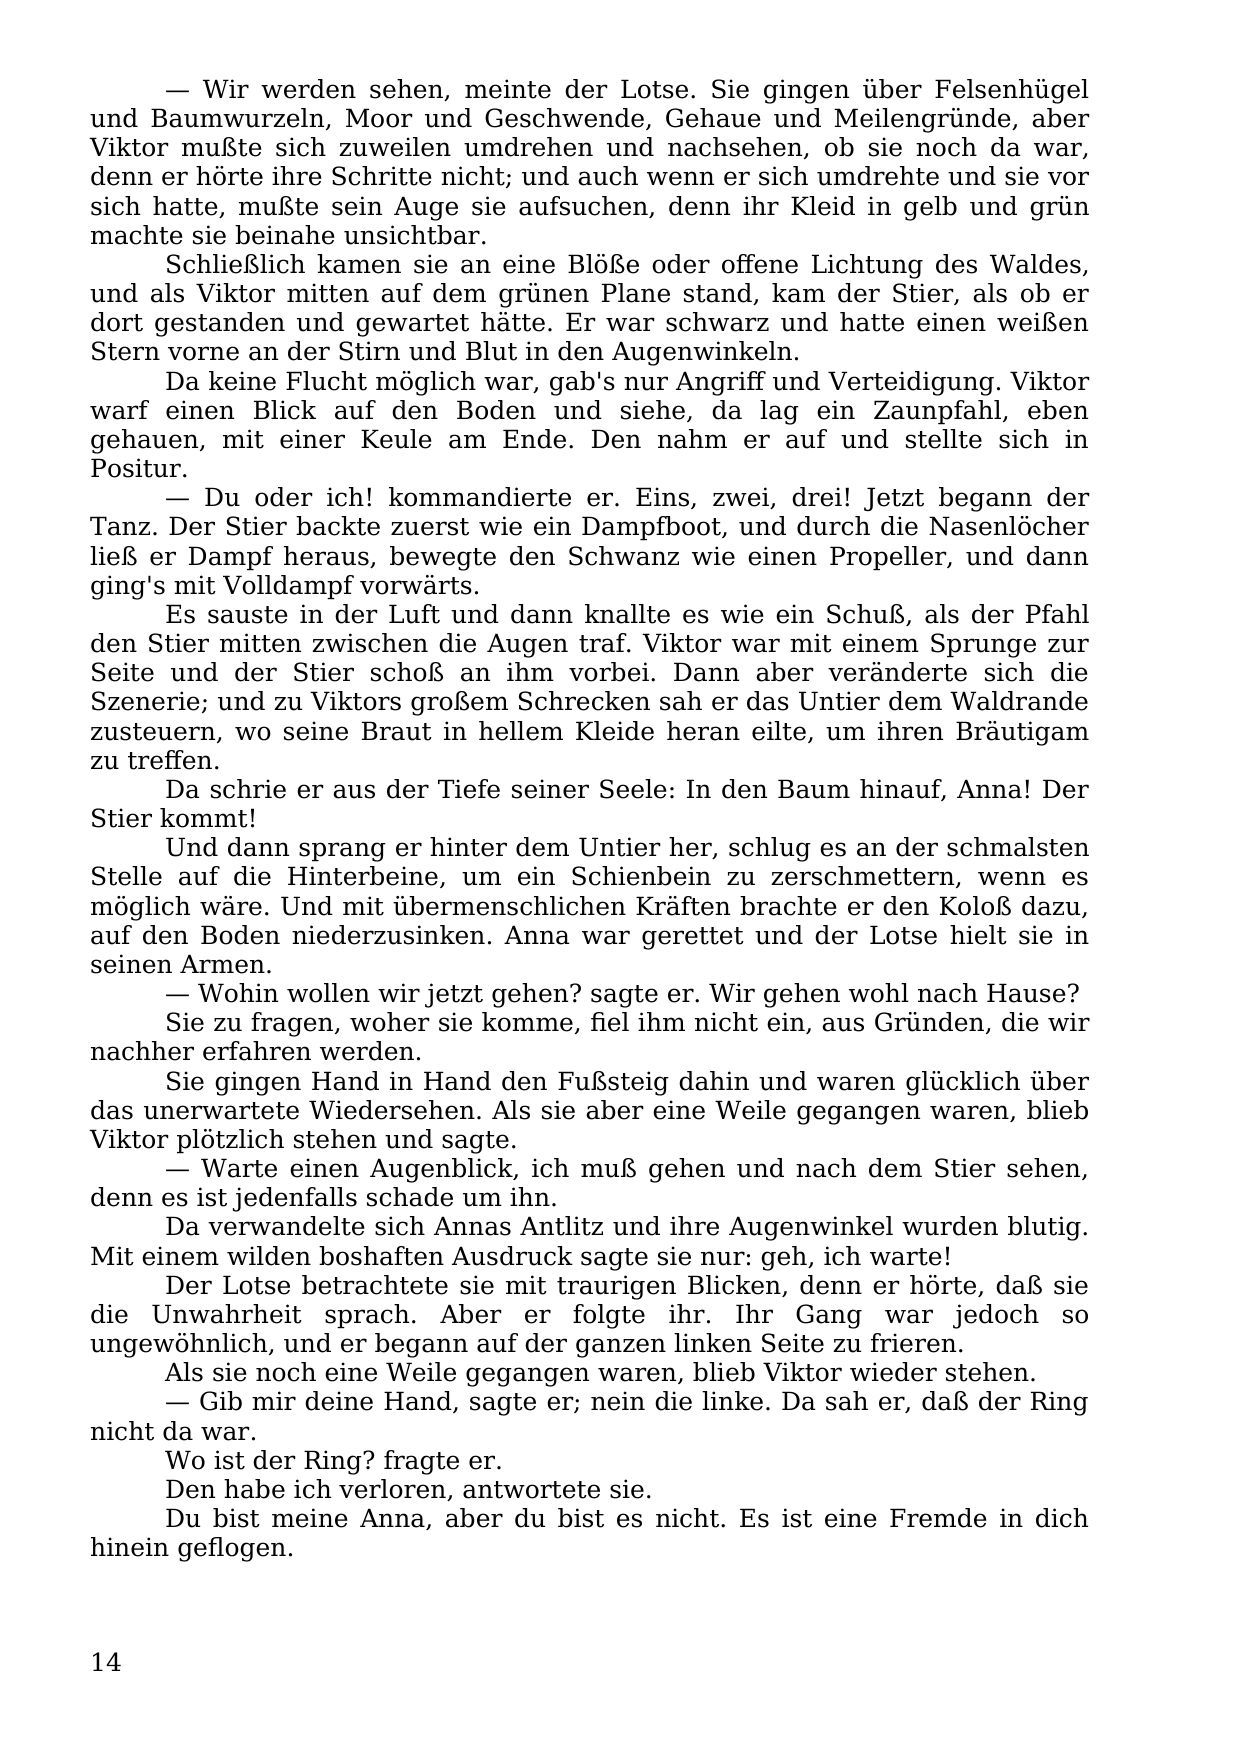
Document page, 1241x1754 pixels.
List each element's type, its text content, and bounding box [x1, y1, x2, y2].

text — Du oder ich! kommandierte er. Eins, zwei, drei! Jetzt begann der Tanz. Der Stier backte zuerst wie ein Dampfboot, und durch die Nasenlöcher ließ er Dampf heraus, bewegte den Schwanz wie einen Propeller, und dann ging's mit Volldampf vorwärts. [90, 483, 1091, 600]
text Sie gingen Hand in Hand den Fußsteig dahin und waren glücklich über das unerwartete Wiedersehen. Als sie aber eine Weile gegangen waren, blieb Viktor plötzlich stehen und sagte. [90, 1067, 1091, 1154]
text Den habe ich verloren, antwortete sie. [90, 1475, 1091, 1504]
text Es sauste in der Luft und dann knallte es wie ein Schuß, als der Pfahl den Stier mitten zwischen die Augen traf. Viktor war mit einem Sprunge zur Seite und der Stier schoß an ihm vorbei. Dann aber veränderte sich die Szenerie; und zu Viktors großem Schrecken sah er das Untier dem Waldrande zusteuern, wo seine Braut in hellem Kleide heran eilte, um ihren Bräutigam zu treffen. [90, 600, 1091, 775]
text Schließlich kamen sie an eine Blöße oder offene Lichtung des Waldes, und als Viktor mitten auf dem grünen Plane stand, kam der Stier, als ob er dort gestanden und gewartet hätte. Er war schwarz und hatte einen weißen Stern vorne an der Stirn und Blut in den Augenwinkeln. [90, 250, 1091, 367]
text — Wohin wollen wir jetzt gehen? sagte er. Wir gehen wohl nach Hause? [90, 979, 1091, 1008]
text — Gib mir deine Hand, sagte er; nein die linke. Da sah er, daß der Ring nicht da war. [90, 1387, 1091, 1446]
text Da verwandelte sich Annas Antlitz und ihre Augenwinkel wurden blutig. Mit einem wilden boshaften Ausdruck sagte sie nur: geh, ich warte! [90, 1212, 1091, 1271]
text Der Lotse betrachtete sie mit traurigen Blicken, denn er hörte, daß sie die Unwahrheit sprach. Aber er folgte ihr. Ihr Gang war jedoch so ungewöhnlich, und er begann auf der ganzen linken Seite zu frieren. [90, 1271, 1091, 1358]
text Und dann sprang er hinter dem Untier her, schlug es an der schmalsten Stelle auf die Hinterbeine, um ein Schienbein zu zerschmettern, wenn es möglich wäre. Und mit übermenschlichen Kräften brachte er den Koloß dazu, auf den Boden niederzusinken. Anna war gerettet und der Lotse hielt sie in seinen Armen. [90, 833, 1091, 979]
text Da keine Flucht möglich war, gab's nur Angriff und Verteidigung. Viktor warf einen Blick auf den Boden und siehe, da lag ein Zaunpfahl, eben gehauen, mit einer Keule am Ende. Den nahm er auf und stellte sich in Positur. [90, 367, 1091, 483]
text Wo ist der Ring? fragte er. [90, 1446, 1091, 1475]
text — Wir werden sehen, meinte der Lotse. Sie gingen über Felsenhügel und Baumwurzeln, Moor und Geschwende, Gehaue und Meilengründe, aber Viktor mußte sich zuweilen umdrehen und nachsehen, ob sie noch da war, denn er hörte ihre Schritte nicht; und auch wenn er sich umdrehte und sie vor sich hatte, mußte sein Auge sie aufsuchen, denn ihr Kleid in gelb und grün machte sie beinahe unsichtbar. [90, 75, 1091, 250]
text Da schrie er aus der Tiefe seiner Seele: In den Baum hinauf, Anna! Der Stier kommt! [90, 775, 1091, 833]
text Als sie noch eine Weile gegangen waren, blieb Viktor wieder stehen. [90, 1358, 1091, 1387]
text — Warte einen Augenblick, ich muß gehen und nach dem Stier sehen, denn es ist jedenfalls schade um ihn. [90, 1154, 1091, 1212]
text Du bist meine Anna, aber du bist es nicht. Es ist eine Fremde in dich hinein geflogen. [90, 1504, 1091, 1562]
text Sie zu fragen, woher sie komme, fiel ihm nicht ein, aus Gründen, die wir nachher erfahren werden. [90, 1008, 1091, 1067]
